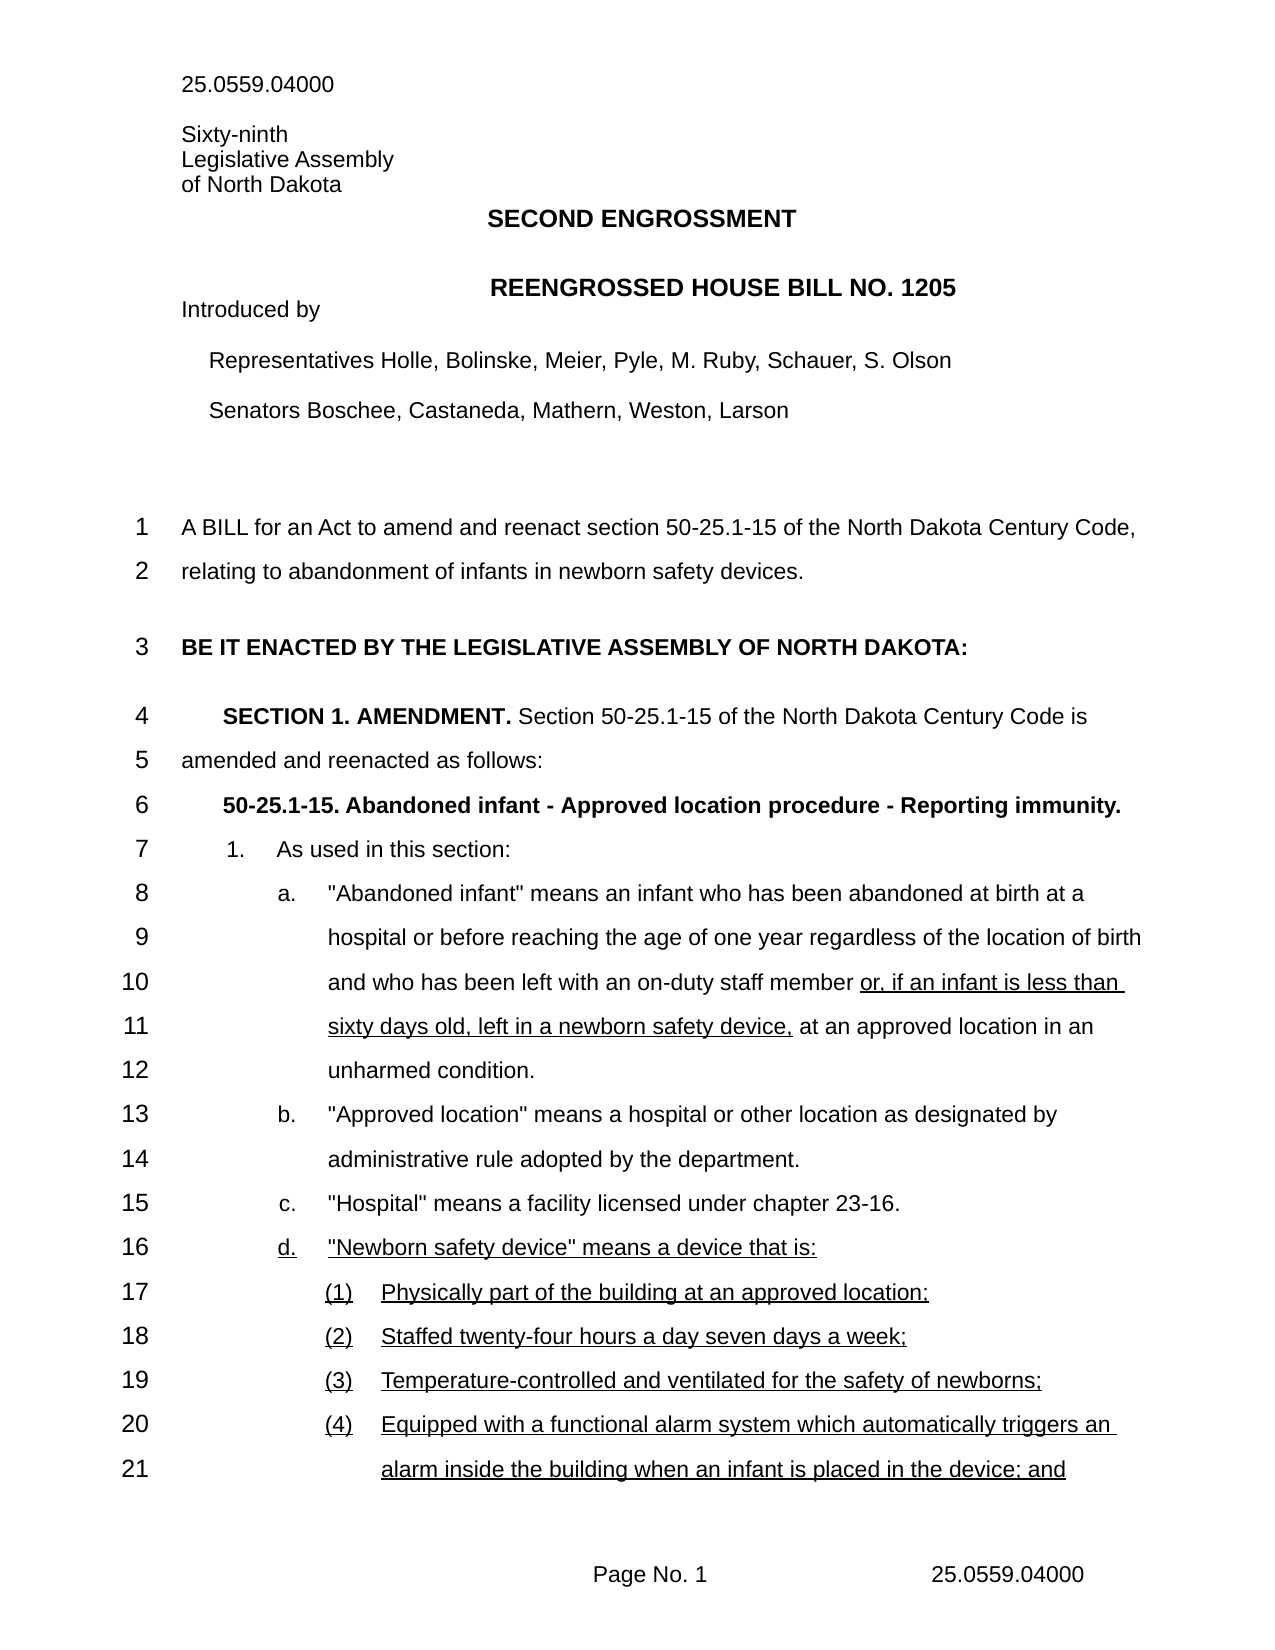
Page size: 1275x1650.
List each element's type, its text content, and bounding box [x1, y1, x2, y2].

text 25.0559.04000 [181, 73, 1154, 98]
title SECOND ENGROSSMENT [487, 206, 797, 233]
text of North Dakota [181, 173, 1154, 198]
text d. "Newborn safety device" means a device that is: [181, 1220, 1154, 1264]
text Senators Boschee, Castaneda, Mathern, Weston, Larson [208, 400, 1154, 423]
text (1) Physically part of the building at an approved location; [181, 1264, 1154, 1309]
text (2) Staffed twenty-four hours a day seven days a week; [181, 1309, 1154, 1353]
text (4) Equipped with a functional alarm system which automatically triggers an alarm inside the building when an infant is placed in the device; and [181, 1397, 1154, 1486]
text Sixty-ninth [181, 123, 1154, 148]
title A BILL for an Act to amend and reenact section 50‑25.1‑15 of the North Dakota Century Code, relating to abandonment of infants in newborn safety devices. [181, 500, 1154, 588]
text c. "Hospital" means a facility licensed under chapter 23‑16. [181, 1176, 1154, 1220]
text (3) Temperature-controlled and ventilated for the safety of newborns; [181, 1353, 1154, 1397]
text Legislative Assembly [181, 148, 1154, 173]
text 1. As used in this section: [181, 822, 1154, 866]
text Representatives Holle, Bolinske, Meier, Pyle, M. Ruby, Schauer, S. Olson [208, 350, 1154, 373]
title REENGROSSED House BILL NO. 1205 [490, 272, 956, 301]
text SECTION 1. AMENDMENT. Section 50‑25.1‑15 of the North Dakota Century Code is amended and reenacted as follows: [181, 689, 1154, 778]
text b. "Approved location" means a hospital or other location as designated by administrative rule adopted by the department. [181, 1087, 1154, 1176]
text BE IT ENACTED BY THE LEGISLATIVE ASSEMBLY OF NORTH DAKOTA: [181, 620, 1154, 664]
text a. "Abandoned infant" means an infant who has been abandoned at birth at a hospital or before reaching the age of one year regardless of the location of birth and who has been left with an on‑duty staff member or, if an infant is less than sixty days old, left in a newborn safety device, at an approved location in an unharmed condition. [181, 866, 1154, 1087]
subtitle 50‑25.1‑15. Abandoned infant ‑ Approved location procedure ‑ Reporting immunity. [181, 778, 1154, 822]
text Introduced by [181, 298, 1154, 323]
